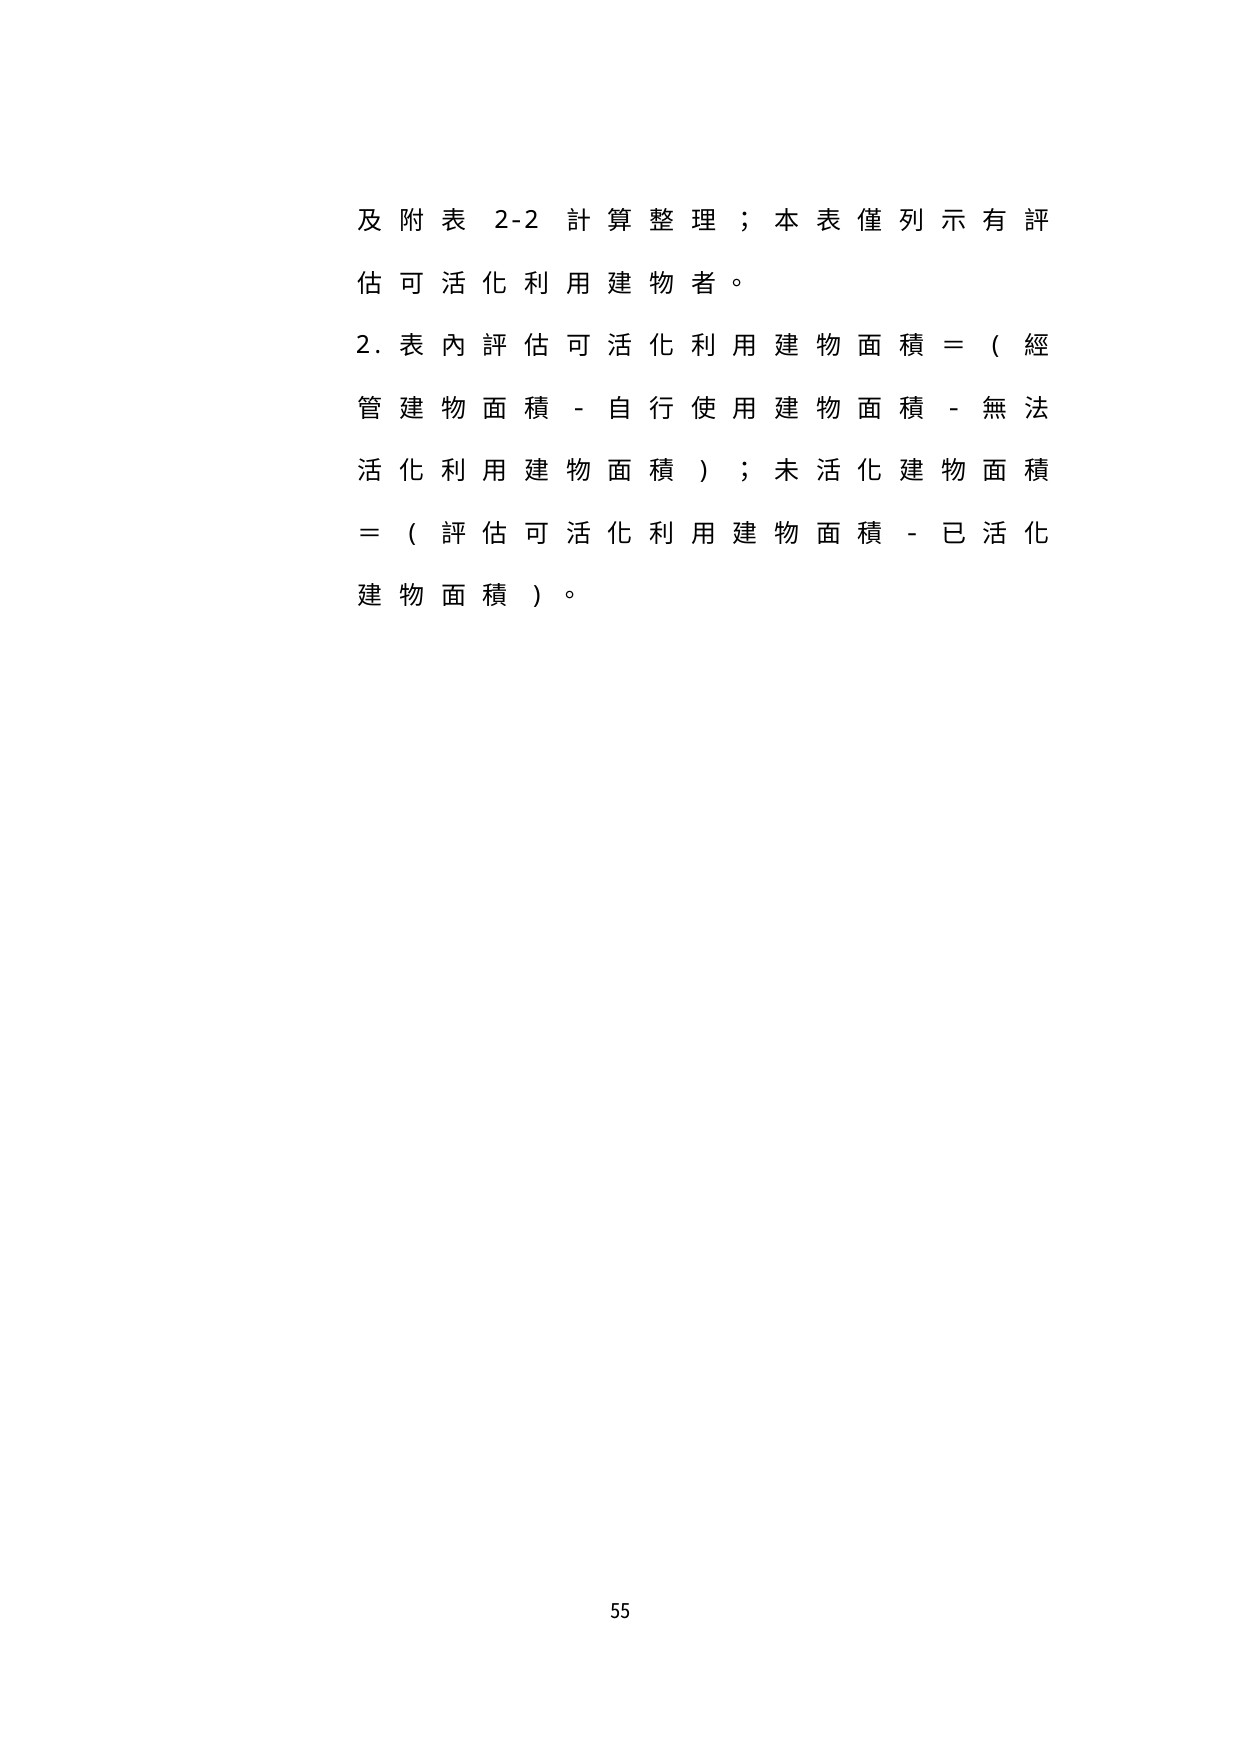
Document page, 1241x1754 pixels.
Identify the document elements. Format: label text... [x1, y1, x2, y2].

text 2.表內評估可活化利用建物面積＝(經管建物面積-自行使用建物面積-無法活化利用建物面積)；未活化建物面積＝(評估可活化利用建物面積-已活化建物面積)。 [321, 302, 1058, 615]
text 及附表2-2計算整理；本表僅列示有評估可活化利用建物者。 [242, 177, 1058, 302]
